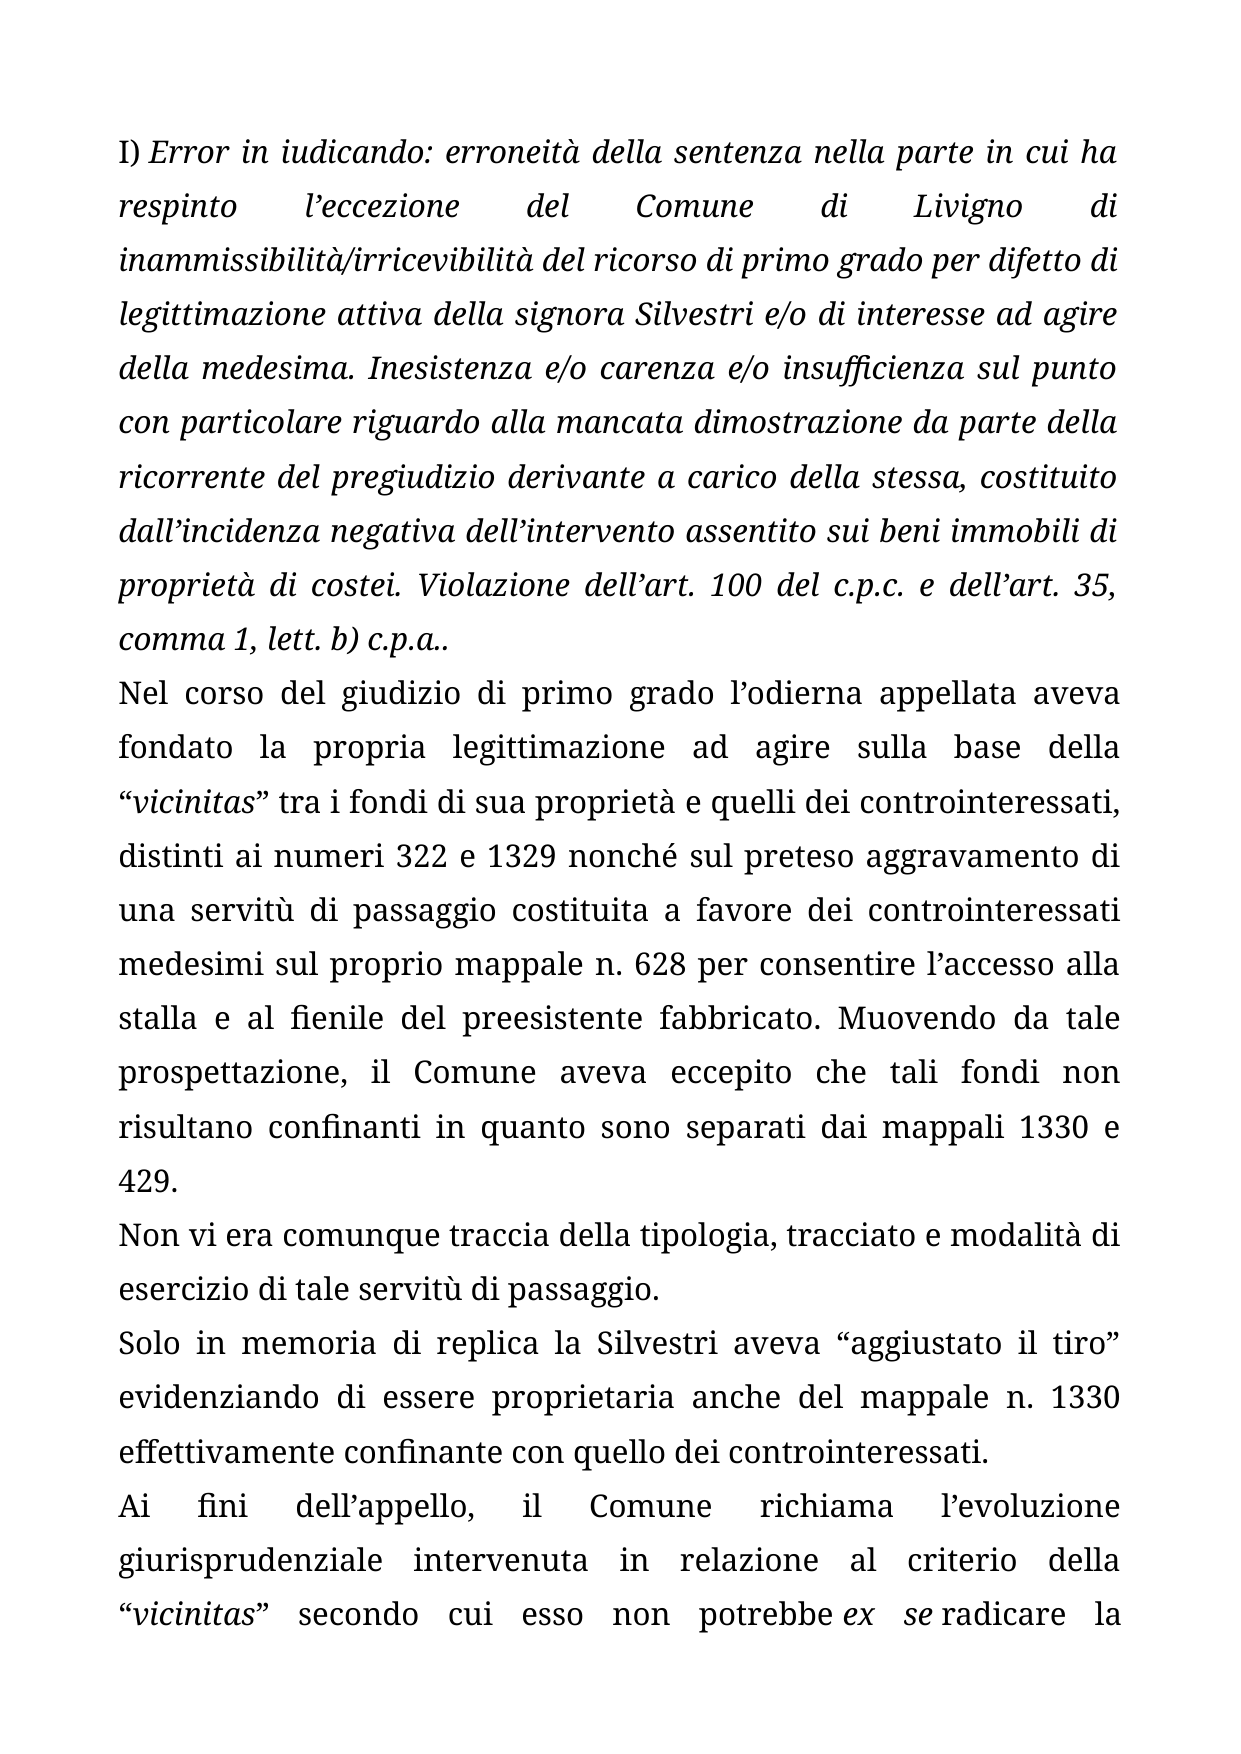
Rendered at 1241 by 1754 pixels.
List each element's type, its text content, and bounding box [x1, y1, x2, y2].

text Solo in memoria di replica la Silvestri aveva “aggiustato il tiro” evidenziando di essere proprietaria anche del mappale n. 1330 effettivamente confinante con quello dei controinteressati. [118, 1310, 1122, 1472]
text Non vi era comunque traccia della tipologia, tracciato e modalità di esercizio di tale servitù di passaggio. [118, 1201, 1122, 1310]
text Nel corso del giudizio di primo grado l’odierna appellata aveva fondato la propria legittimazione ad agire sulla base della “vicinitas” tra i fondi di sua proprietà e quelli dei controinteressati, distinti ai numeri 322 e 1329 nonché sul preteso aggravamento di una servitù di passaggio costituita a favore dei controinteressati medesimi sul proprio mappale n. 628 per consentire l’accesso alla stalla e al fienile del preesistente fabbricato. Muovendo da tale prospettazione, il Comune aveva eccepito che tali fondi non risultano confinanti in quanto sono separati dai mappali 1330 e 429. [118, 660, 1122, 1201]
text Ai fini dell’appello, il Comune richiama l’evoluzione giurisprudenziale intervenuta in relazione al criterio della “vicinitas” secondo cui esso non potrebbe ex se radicare la [118, 1472, 1122, 1635]
text I) Error in iudicando: erroneità della sentenza nella parte in cui ha respinto l’eccezione del Comune di Livigno di inammissibilità/irricevibilità del ricorso di primo grado per difetto di legittimazione attiva della signora Silvestri e/o di interesse ad agire della medesima. Inesistenza e/o carenza e/o insufficienza sul punto con particolare riguardo alla mancata dimostrazione da parte della ricorrente del pregiudizio derivante a carico della stessa, costituito dall’incidenza negativa dell’intervento assentito sui beni immobili di proprietà di costei. Violazione dell’art. 100 del c.p.c. e dell’art. 35, comma 1, lett. b) c.p.a.. [118, 118, 1122, 660]
